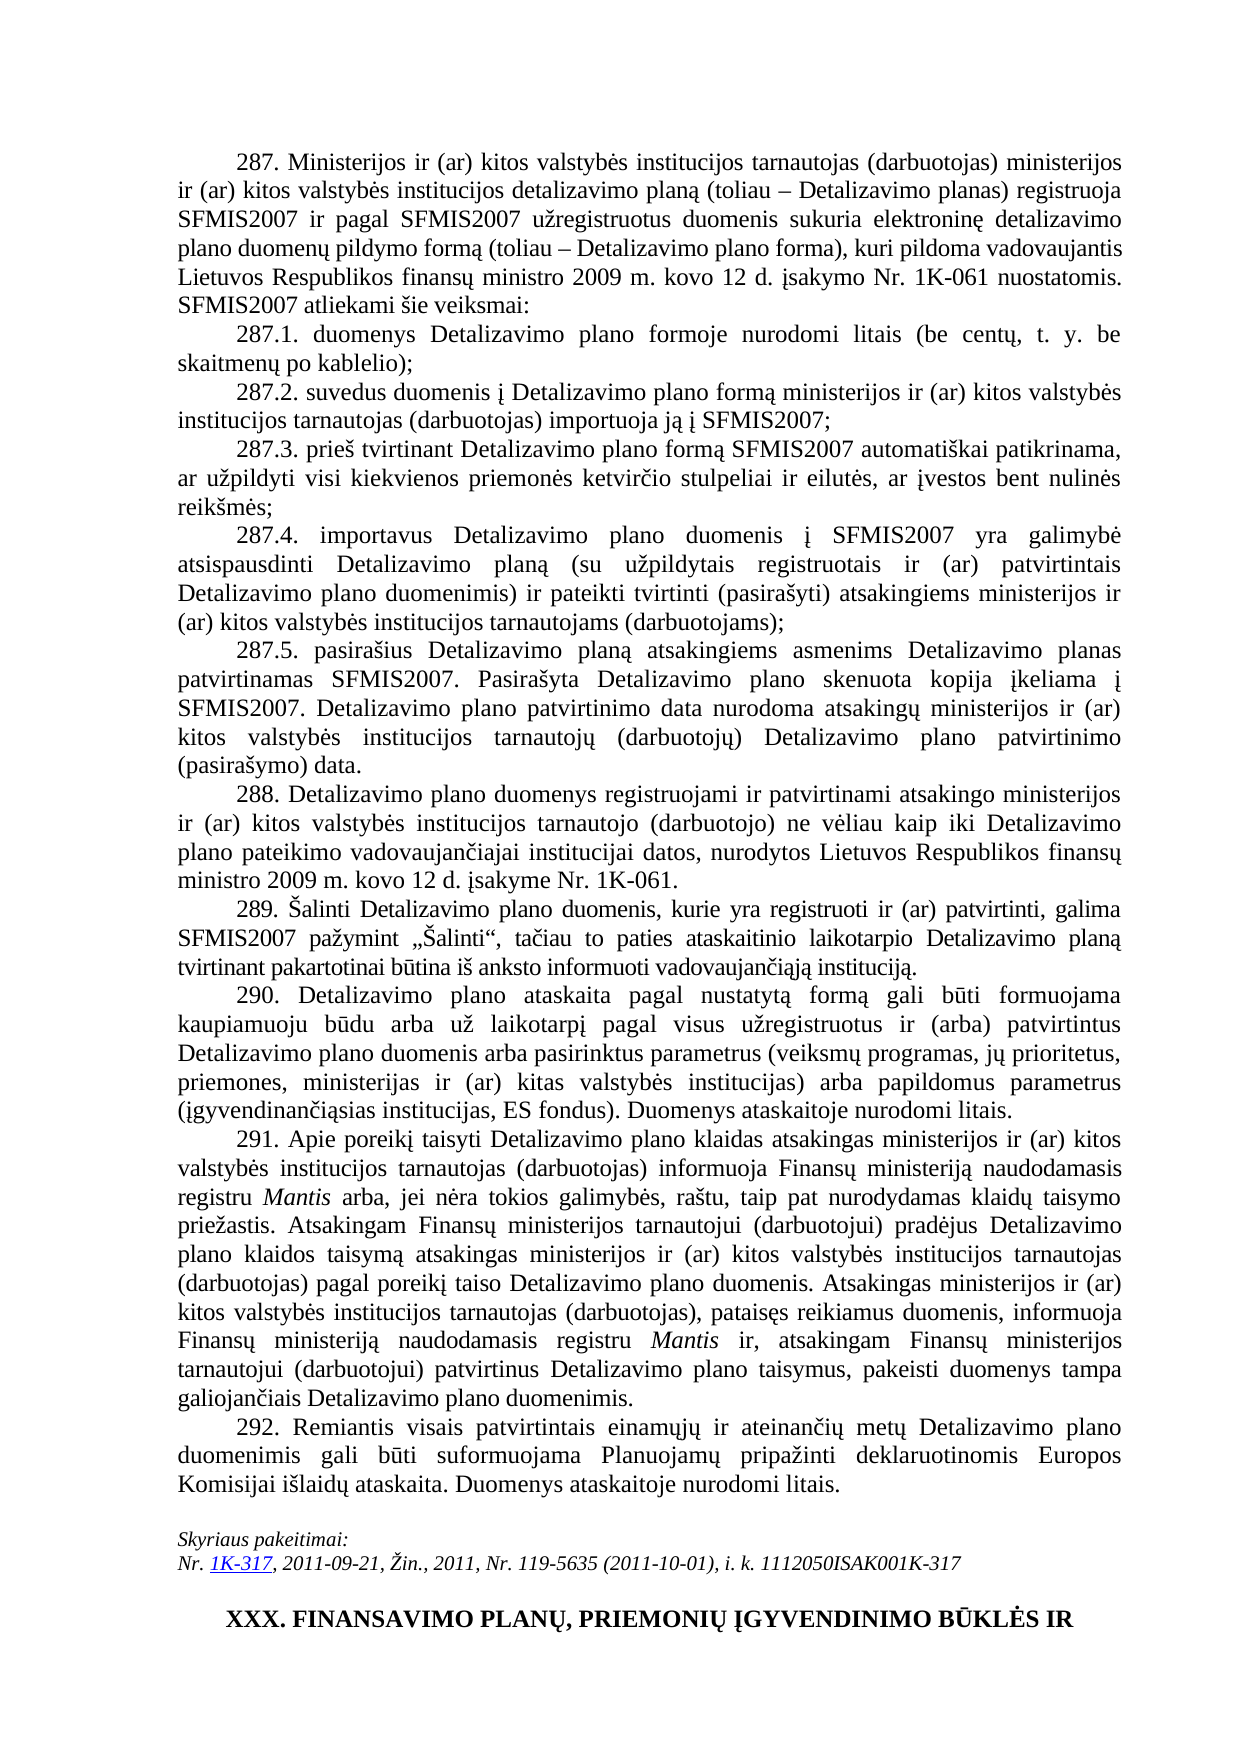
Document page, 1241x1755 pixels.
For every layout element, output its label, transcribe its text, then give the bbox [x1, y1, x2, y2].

text Nr. 1K-317, 2011-09-21, Žin., 2011, Nr. 119-5635 (2011-10-01), i. k. 1112050ISAK001K-317 [177, 1551, 1122, 1575]
text 287.5. pasirašius Detalizavimo planą atsakingiems asmenims Detalizavimo planas patvirtinamas SFMIS2007. Pasirašyta Detalizavimo plano skenuota kopija įkeliama į SFMIS2007. Detalizavimo plano patvirtinimo data nurodoma atsakingų ministerijos ir (ar) kitos valstybės institucijos tarnautojų (darbuotojų) Detalizavimo plano patvirtinimo (pasirašymo) data. [177, 636, 1122, 779]
text 287.1. duomenys Detalizavimo plano formoje nurodomi litais (be centų, t. y. be skaitmenų po kablelio); [177, 319, 1122, 377]
text 287.2. suvedus duomenis į Detalizavimo plano formą ministerijos ir (ar) kitos valstybės institucijos tarnautojas (darbuotojas) importuoja ją į SFMIS2007; [177, 377, 1122, 434]
text XXX. FINANSAVIMO PLANŲ, PRIEMONIŲ ĮGYVENDINIMO BŪKLĖS IR [177, 1604, 1122, 1632]
text 287.3. prieš tvirtinant Detalizavimo plano formą SFMIS2007 automatiškai patikrinama, ar užpildyti visi kiekvienos priemonės ketvirčio stulpeliai ir eilutės, ar įvestos bent nulinės reikšmės; [177, 434, 1122, 521]
text 292. Remiantis visais patvirtintais einamųjų ir ateinančių metų Detalizavimo plano duomenimis gali būti suformuojama Planuojamų pripažinti deklaruotinomis Europos Komisijai išlaidų ataskaita. Duomenys ataskaitoje nurodomi litais. [177, 1412, 1122, 1498]
text 288. Detalizavimo plano duomenys registruojami ir patvirtinami atsakingo ministerijos ir (ar) kitos valstybės institucijos tarnautojo (darbuotojo) ne vėliau kaip iki Detalizavimo plano pateikimo vadovaujančiajai institucijai datos, nurodytos Lietuvos Respublikos finansų ministro 2009 m. kovo 12 d. įsakyme Nr. 1K-061. [177, 779, 1122, 894]
text Skyriaus pakeitimai: [177, 1527, 1122, 1551]
text 287.4. importavus Detalizavimo plano duomenis į SFMIS2007 yra galimybė atsispausdinti Detalizavimo planą (su užpildytais registruotais ir (ar) patvirtintais Detalizavimo plano duomenimis) ir pateikti tvirtinti (pasirašyti) atsakingiems ministerijos ir (ar) kitos valstybės institucijos tarnautojams (darbuotojams); [177, 521, 1122, 636]
text 287. Ministerijos ir (ar) kitos valstybės institucijos tarnautojas (darbuotojas) ministerijos ir (ar) kitos valstybės institucijos detalizavimo planą (toliau – Detalizavimo planas) registruoja SFMIS2007 ir pagal SFMIS2007 užregistruotus duomenis sukuria elektroninę detalizavimo plano duomenų pildymo formą (toliau – Detalizavimo plano forma), kuri pildoma vadovaujantis Lietuvos Respublikos finansų ministro 2009 m. kovo 12 d. įsakymo Nr. 1K-061 nuostatomis. SFMIS2007 atliekami šie veiksmai: [177, 147, 1122, 319]
text 290. Detalizavimo plano ataskaita pagal nustatytą formą gali būti formuojama kaupiamuoju būdu arba už laikotarpį pagal visus užregistruotus ir (arba) patvirtintus Detalizavimo plano duomenis arba pasirinktus parametrus (veiksmų programas, jų prioritetus, priemones, ministerijas ir (ar) kitas valstybės institucijas) arba papildomus parametrus (įgyvendinančiąsias institucijas, ES fondus). Duomenys ataskaitoje nurodomi litais. [177, 981, 1122, 1124]
text 289. Šalinti Detalizavimo plano duomenis, kurie yra registruoti ir (ar) patvirtinti, galima SFMIS2007 pažymint „Šalinti“, tačiau to paties ataskaitinio laikotarpio Detalizavimo planą tvirtinant pakartotinai būtina iš anksto informuoti vadovaujančiąją instituciją. [177, 894, 1122, 981]
text 291. Apie poreikį taisyti Detalizavimo plano klaidas atsakingas ministerijos ir (ar) kitos valstybės institucijos tarnautojas (darbuotojas) informuoja Finansų ministeriją naudodamasis registru Mantis arba, jei nėra tokios galimybės, raštu, taip pat nurodydamas klaidų taisymo priežastis. Atsakingam Finansų ministerijos tarnautojui (darbuotojui) pradėjus Detalizavimo plano klaidos taisymą atsakingas ministerijos ir (ar) kitos valstybės institucijos tarnautojas (darbuotojas) pagal poreikį taiso Detalizavimo plano duomenis. Atsakingas ministerijos ir (ar) kitos valstybės institucijos tarnautojas (darbuotojas), pataisęs reikiamus duomenis, informuoja Finansų ministeriją naudodamasis registru Mantis ir, atsakingam Finansų ministerijos tarnautojui (darbuotojui) patvirtinus Detalizavimo plano taisymus, pakeisti duomenys tampa galiojančiais Detalizavimo plano duomenimis. [177, 1124, 1122, 1412]
